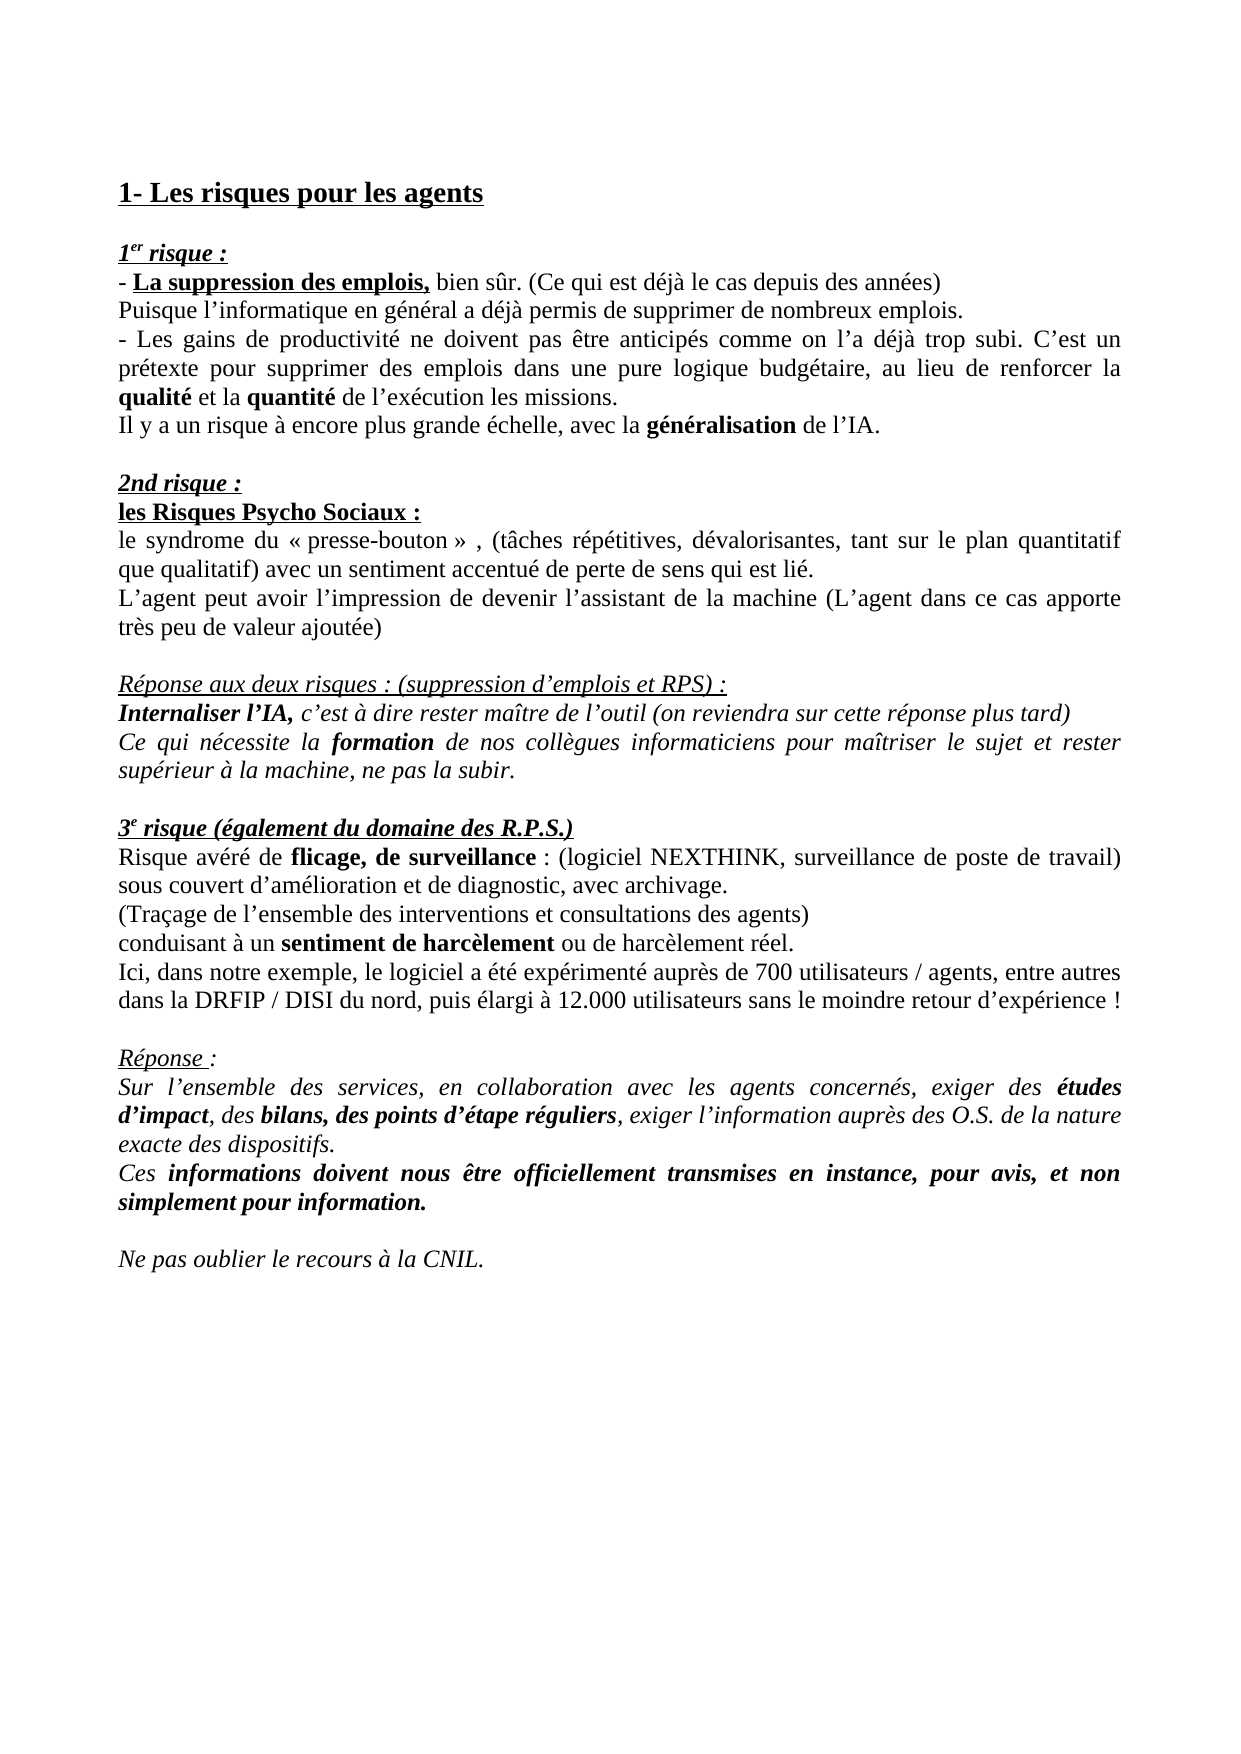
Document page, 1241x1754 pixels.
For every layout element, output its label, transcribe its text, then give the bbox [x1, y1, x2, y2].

text Internaliser l’IA, c’est à dire rester maître de l’outil (on reviendra sur cette réponse plus tard) [118, 698, 1122, 727]
text Réponse aux deux risques : (suppression d’emplois et RPS) : [118, 669, 1122, 698]
text conduisant à un sentiment de harcèlement ou de harcèlement réel. [118, 928, 1122, 957]
text Il y a un risque à encore plus grande échelle, avec la généralisation de l’IA. [118, 410, 1122, 439]
text - La suppression des emplois, bien sûr. (Ce qui est déjà le cas depuis des années) [118, 267, 1122, 295]
text 3e risque (également du domaine des R.P.S.) [118, 813, 1122, 842]
text les Risques Psycho Sociaux : [118, 497, 1122, 525]
text Ne pas oublier le recours à la CNIL. [118, 1244, 1122, 1273]
text Sur l’ensemble des services, en collaboration avec les agents concernés, exiger des études d’impact, des bilans, des points d’étape réguliers, exiger l’information auprès des O.S. de la nature exacte des dispositifs. [118, 1072, 1122, 1158]
text Risque avéré de flicage, de surveillance : (logiciel NEXTHINK, surveillance de poste de travail) sous couvert d’amélioration et de diagnostic, avec archivage. [118, 842, 1122, 899]
text Puisque l’informatique en général a déjà permis de supprimer de nombreux emplois. [118, 295, 1122, 324]
text Ce qui nécessite la formation de nos collègues informaticiens pour maîtriser le sujet et rester supérieur à la machine, ne pas la subir. [118, 727, 1122, 784]
text 1- Les risques pour les agents [118, 176, 1122, 209]
text - Les gains de productivité ne doivent pas être anticipés comme on l’a déjà trop subi. C’est un prétexte pour supprimer des emplois dans une pure logique budgétaire, au lieu de renforcer la qualité et la quantité de l’exécution les missions. [118, 324, 1122, 410]
text 2nd risque : [118, 468, 1122, 497]
text 1er risque : [118, 238, 1122, 267]
text (Traçage de l’ensemble des interventions et consultations des agents) [118, 899, 1122, 928]
text Réponse : [118, 1043, 1122, 1072]
text le syndrome du « presse-bouton » , (tâches répétitives, dévalorisantes, tant sur le plan quantitatif que qualitatif) avec un sentiment accentué de perte de sens qui est lié. [118, 525, 1122, 583]
text L’agent peut avoir l’impression de devenir l’assistant de la machine (L’agent dans ce cas apporte très peu de valeur ajoutée) [118, 583, 1122, 640]
text Ces informations doivent nous être officiellement transmises en instance, pour avis, et non simplement pour information. [118, 1158, 1122, 1215]
text Ici, dans notre exemple, le logiciel a été expérimenté auprès de 700 utilisateurs / agents, entre autres dans la DRFIP / DISI du nord, puis élargi à 12.000 utilisateurs sans le moindre retour d’expérience ! [118, 957, 1122, 1014]
